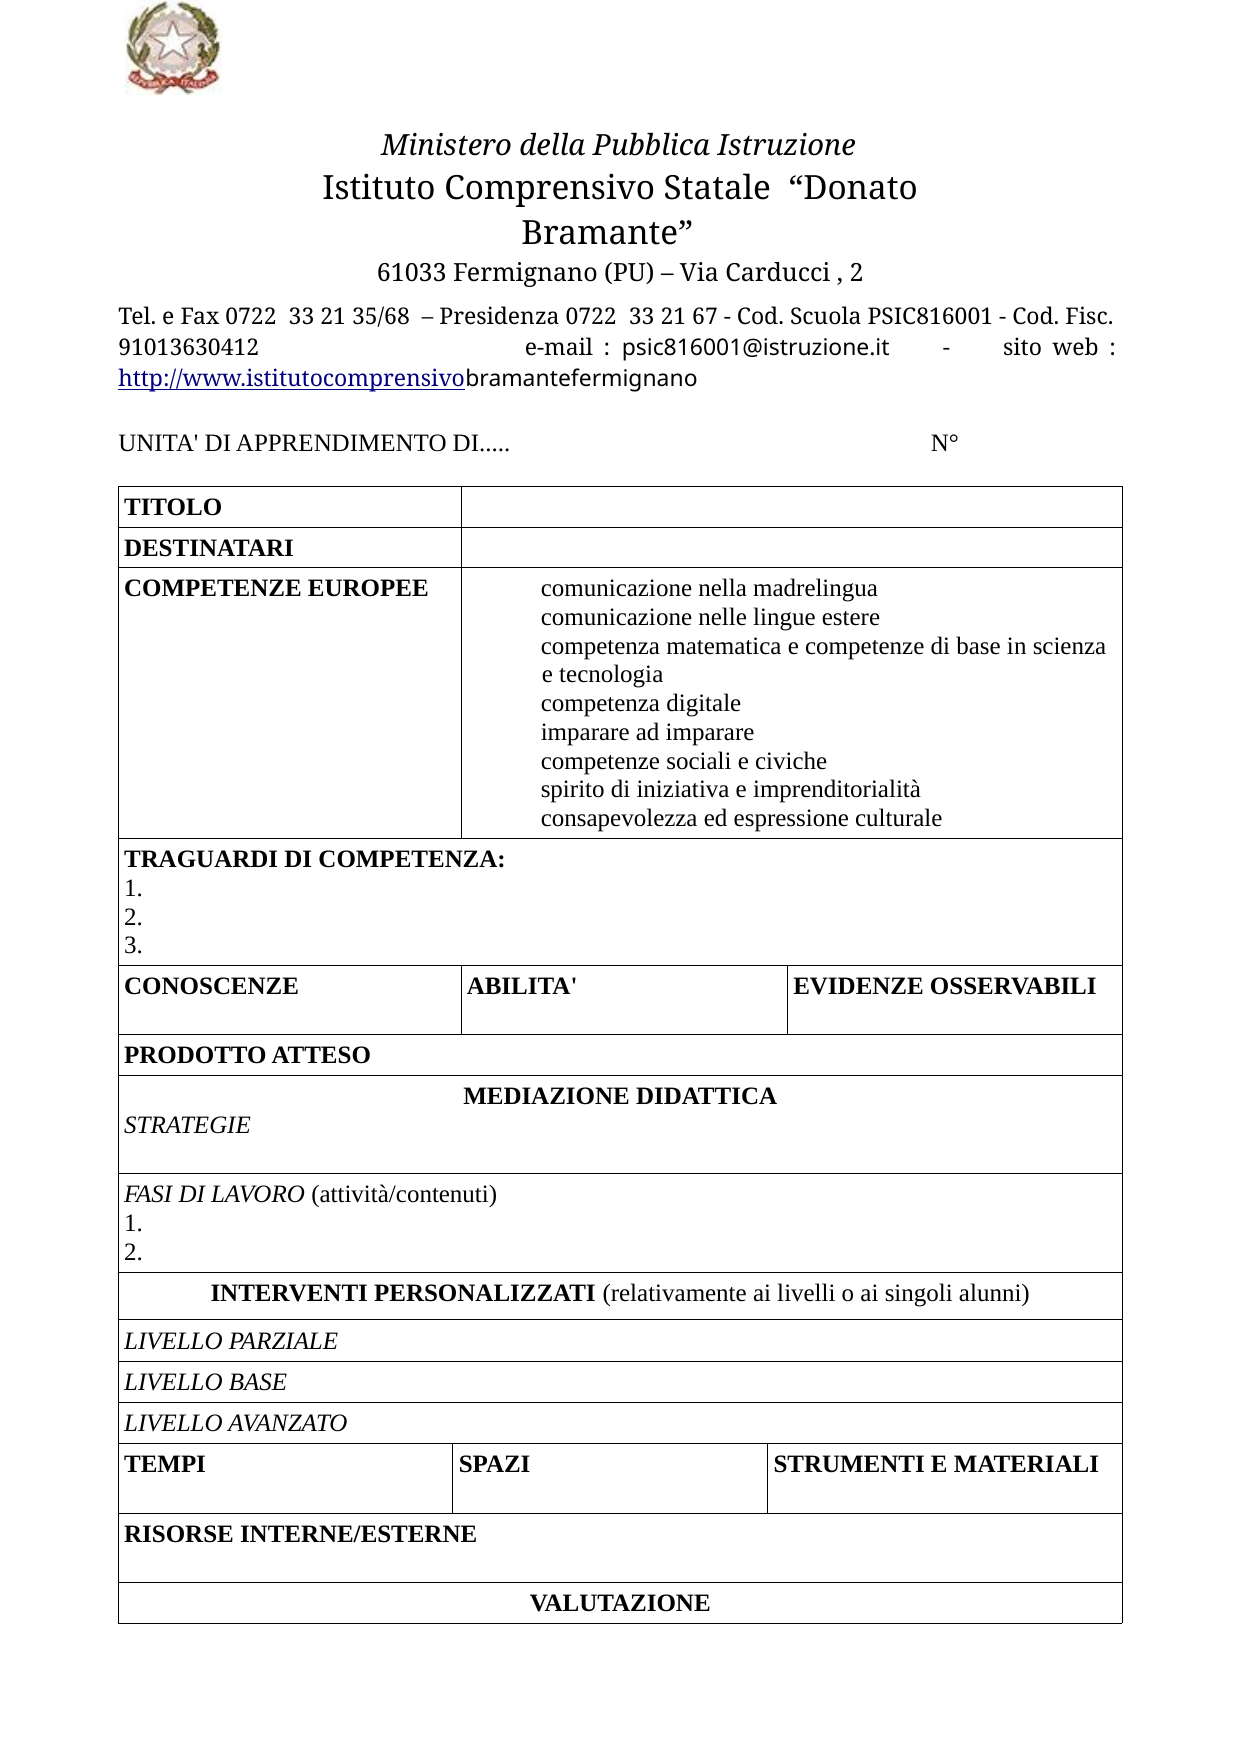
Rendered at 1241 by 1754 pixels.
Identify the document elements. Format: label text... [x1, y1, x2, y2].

table_cell STRUMENTI E MATERIALI [768, 1444, 1122, 1512]
table_cell RISORSE INTERNE/ESTERNE [119, 1514, 1122, 1582]
table_cell LIVELLO BASE [119, 1362, 1122, 1402]
table_header TITOLO [119, 487, 461, 526]
table_cell EVIDENZE OSSERVABILI [788, 966, 1122, 1034]
table_header [119, 118, 251, 294]
table_cell LIVELLO AVANZATO [119, 1403, 1122, 1443]
table_cell [462, 528, 1122, 567]
table_cell COMPETENZE EUROPEE [119, 568, 461, 838]
table_cell PRODOTTO ATTESO [119, 1035, 1122, 1075]
table_cell CONOSCENZE [119, 966, 461, 1034]
table_cell DESTINATARI [119, 528, 461, 567]
table_cell ABILITA' [462, 966, 787, 1034]
table_cell TEMPI [119, 1444, 452, 1512]
table_cell  comunicazione nella madrelingua  comunicazione nelle lingue estere  competenza matematica e competenze di base in scienza e tecnologia  competenza digitale  imparare ad imparare  competenze sociali e civiche  spirito di iniziativa e imprenditorialità  consapevolezza ed espressione culturale [462, 568, 1122, 838]
table_cell INTERVENTI PERSONALIZZATI (relativamente ai livelli o ai singoli alunni) [119, 1273, 1122, 1319]
table_cell TRAGUARDI DI COMPETENZA: 1. 2. 3. [119, 839, 1122, 965]
table_cell SPAZI [453, 1444, 767, 1512]
table_header [989, 118, 1122, 294]
table_cell LIVELLO PARZIALE [119, 1320, 1122, 1361]
table_cell Tel. e Fax 0722 33 21 35/68 – Presidenza 0722 33 21 67 - Cod. Scuola PSIC816001 - Cod. Fisc. 91013630412 e-mail : psic816001@istruzione.it - sito web : http://www.istitutocomprensivobramantefermignano [119, 294, 1122, 399]
table_header [462, 487, 1122, 526]
table_cell MEDIAZIONE DIDATTICA STRATEGIE [119, 1076, 1122, 1173]
table_cell VALUTAZIONE [119, 1583, 1122, 1623]
table_header Ministero della Pubblica Istruzione Istituto Comprensivo Statale “Donato Bramante” 61033 Fermignano (PU) – Via Carducci , 2 [251, 118, 989, 294]
table_cell FASI DI LAVORO (attività/contenuti) 1. 2. [119, 1174, 1122, 1271]
text UNITA' DI APPRENDIMENTO DI..... N° [118, 428, 1122, 457]
